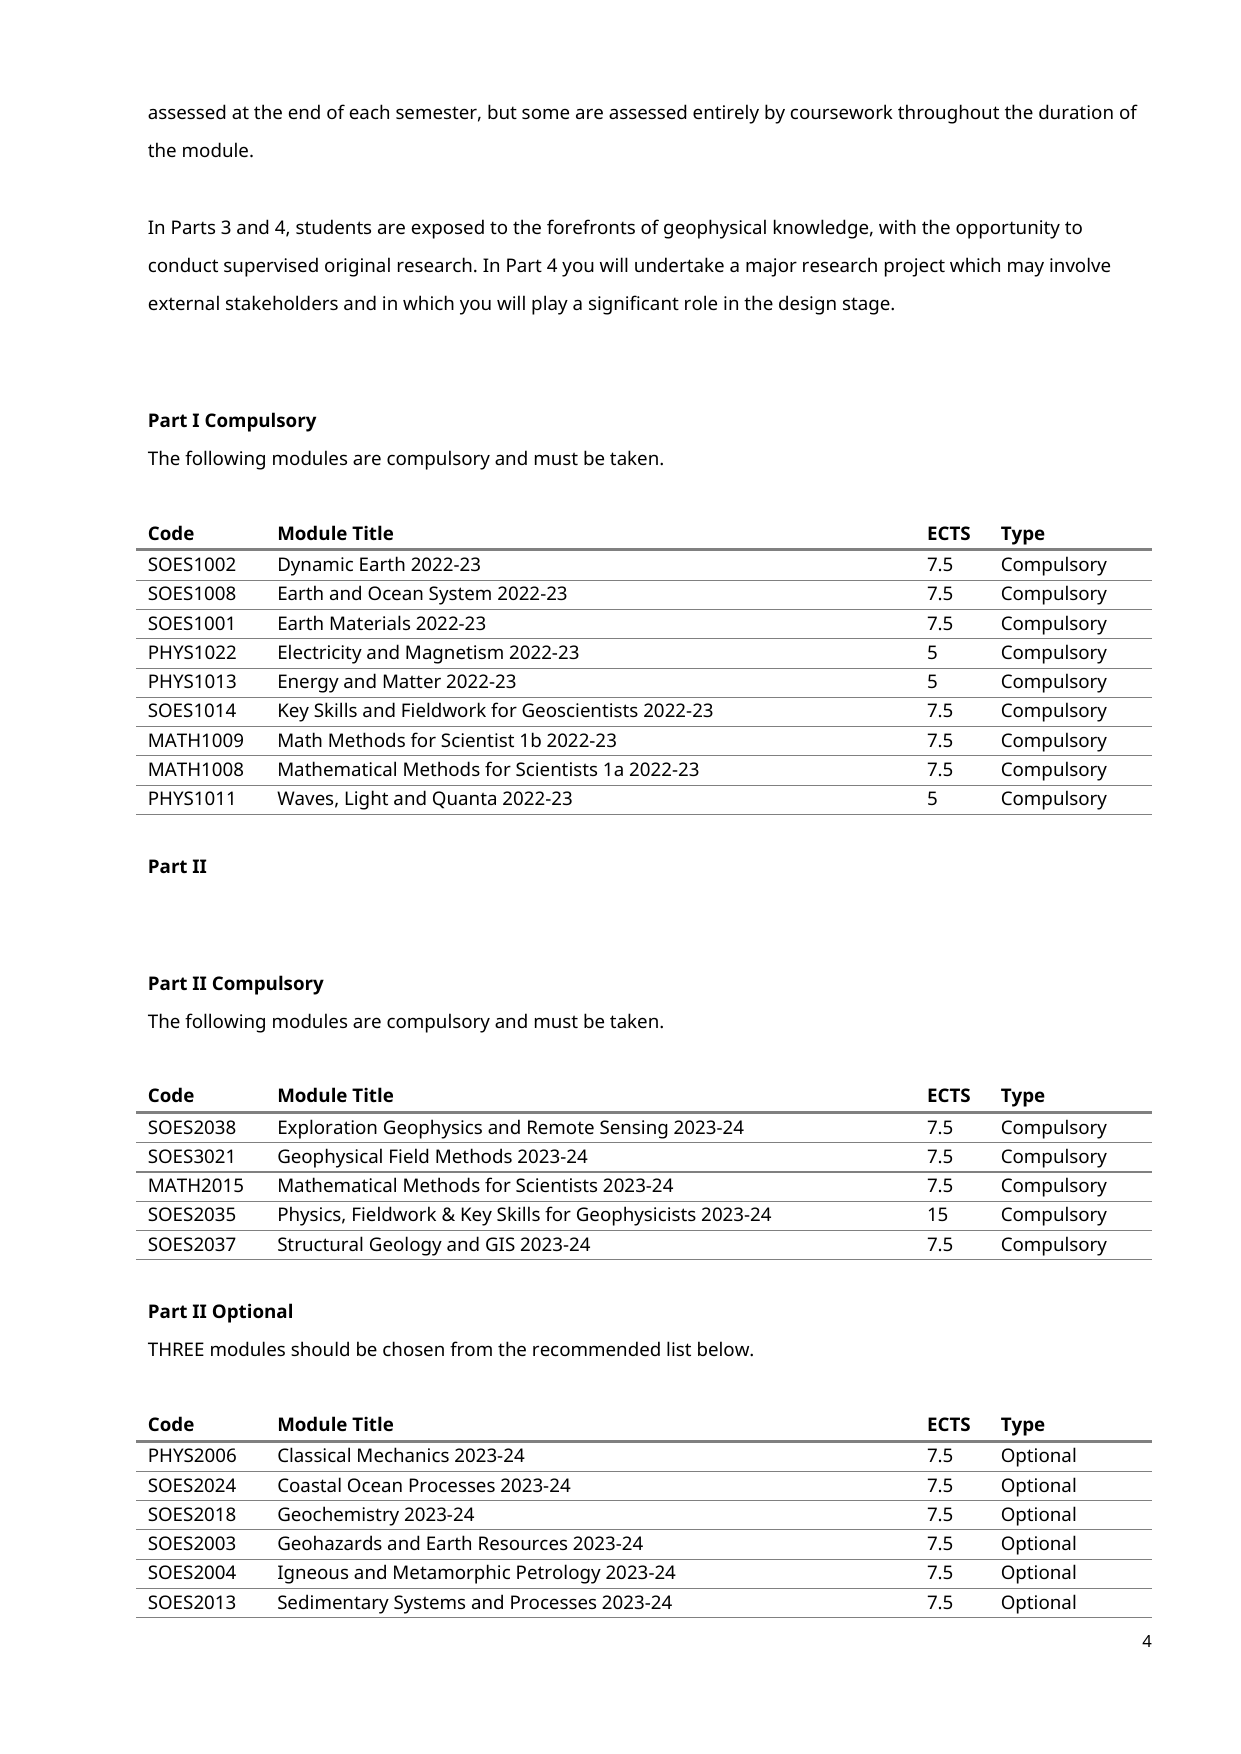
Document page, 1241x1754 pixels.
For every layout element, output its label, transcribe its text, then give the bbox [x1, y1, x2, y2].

table_cell Code [136, 520, 266, 548]
table_cell Compulsory [989, 669, 1152, 697]
table_cell Code [136, 1083, 266, 1111]
table_cell ECTS [916, 1083, 989, 1111]
table_cell Code [136, 1411, 266, 1439]
table_cell Optional [989, 1560, 1152, 1588]
table_cell Geochemistry 2023-24 [266, 1501, 916, 1529]
table_cell Compulsory [989, 786, 1152, 814]
table_cell 7.5 [916, 1231, 989, 1259]
table_cell Optional [989, 1472, 1152, 1500]
table_cell Mathematical Methods for Scientists 2023-24 [266, 1173, 916, 1201]
table_cell PHYS1011 [136, 786, 266, 814]
table_cell 7.5 [916, 756, 989, 784]
table_cell Coastal Ocean Processes 2023-24 [266, 1472, 916, 1500]
table_cell 5 [916, 669, 989, 697]
table_cell 7.5 [916, 1560, 989, 1588]
table_cell 7.5 [916, 698, 989, 726]
table_cell SOES2018 [136, 1501, 266, 1529]
table_cell Optional [989, 1589, 1152, 1617]
table_cell 7.5 [916, 610, 989, 638]
table_cell Compulsory [989, 551, 1152, 579]
table_cell 7.5 [916, 1143, 989, 1171]
table_cell PHYS1022 [136, 639, 266, 667]
table_cell Earth Materials 2022-23 [266, 610, 916, 638]
table_cell SOES1008 [136, 581, 266, 609]
table_cell Type [989, 520, 1152, 548]
table_cell Compulsory [989, 1231, 1152, 1259]
table_cell Part II [136, 815, 1152, 932]
table_cell SOES2013 [136, 1589, 266, 1617]
table_cell Module Title [266, 1411, 916, 1439]
table_cell 7.5 [916, 551, 989, 579]
table_cell ECTS [916, 1411, 989, 1439]
table_cell Waves, Light and Quanta 2022-23 [266, 786, 916, 814]
table_cell SOES2004 [136, 1560, 266, 1588]
table_cell Exploration Geophysics and Remote Sensing 2023-24 [266, 1114, 916, 1142]
table_cell 7.5 [916, 1443, 989, 1471]
table_cell ECTS [916, 520, 989, 548]
table_cell Igneous and Metamorphic Petrology 2023-24 [266, 1560, 916, 1588]
table_cell Part II Optional THREE modules should be chosen from the recommended list below. [136, 1260, 1152, 1411]
table_cell Geohazards and Earth Resources 2023-24 [266, 1530, 916, 1559]
table_cell Key Skills and Fieldwork for Geoscientists 2022-23 [266, 698, 916, 726]
table_cell SOES2024 [136, 1472, 266, 1500]
table_cell 15 [916, 1202, 989, 1230]
table_cell Classical Mechanics 2023-24 [266, 1443, 916, 1471]
table_cell Type [989, 1411, 1152, 1439]
table_cell SOES3021 [136, 1143, 266, 1171]
table_cell 7.5 [916, 1589, 989, 1617]
table_cell 7.5 [916, 1530, 989, 1559]
table_cell Part II Compulsory The following modules are compulsory and must be taken. [136, 932, 1152, 1083]
table_cell Earth and Ocean System 2022-23 [266, 581, 916, 609]
table_cell Dynamic Earth 2022-23 [266, 551, 916, 579]
table_cell 7.5 [916, 1114, 989, 1142]
table_cell Structural Geology and GIS 2023-24 [266, 1231, 916, 1259]
table_cell Physics, Fieldwork & Key Skills for Geophysicists 2023-24 [266, 1202, 916, 1230]
table_cell Electricity and Magnetism 2022-23 [266, 639, 916, 667]
table_cell Compulsory [989, 639, 1152, 667]
table_cell Mathematical Methods for Scientists 1a 2022-23 [266, 756, 916, 784]
table_cell SOES2038 [136, 1114, 266, 1142]
table_cell 7.5 [916, 1472, 989, 1500]
table_cell SOES2035 [136, 1202, 266, 1230]
table_cell Module Title [266, 1083, 916, 1111]
table_cell Compulsory [989, 1202, 1152, 1230]
table_cell Compulsory [989, 610, 1152, 638]
table_header assessed at the end of each semester, but some are assessed entirely by coursework throughout the duration of the module. In Parts 3 and 4, students are exposed to the forefronts of geophysical knowledge, with the opportunity to conduct supervised original research. In Part 4 you will undertake a major research project which may involve external stakeholders and in which you will play a significant role in the design stage. [136, 99, 1152, 369]
table_cell Part I Compulsory The following modules are compulsory and must be taken. [136, 369, 1152, 520]
table_cell 7.5 [916, 727, 989, 755]
table_cell Compulsory [989, 1173, 1152, 1201]
table_cell PHYS2006 [136, 1443, 266, 1471]
table_cell Compulsory [989, 1114, 1152, 1142]
table_cell Module Title [266, 520, 916, 548]
table_cell SOES1014 [136, 698, 266, 726]
table_cell Geophysical Field Methods 2023-24 [266, 1143, 916, 1171]
table_cell Compulsory [989, 1143, 1152, 1171]
table_cell Compulsory [989, 727, 1152, 755]
table_cell Energy and Matter 2022-23 [266, 669, 916, 697]
table_cell MATH2015 [136, 1173, 266, 1201]
table_cell Optional [989, 1530, 1152, 1559]
table_cell PHYS1013 [136, 669, 266, 697]
table_cell Type [989, 1083, 1152, 1111]
table_cell SOES1002 [136, 551, 266, 579]
table_cell MATH1008 [136, 756, 266, 784]
table_cell 7.5 [916, 581, 989, 609]
table_cell Compulsory [989, 581, 1152, 609]
table_cell SOES2037 [136, 1231, 266, 1259]
table_cell Optional [989, 1501, 1152, 1529]
table_cell 5 [916, 639, 989, 667]
table_cell Compulsory [989, 756, 1152, 784]
table_cell MATH1009 [136, 727, 266, 755]
table_cell 5 [916, 786, 989, 814]
table_cell Compulsory [989, 698, 1152, 726]
table_cell SOES1001 [136, 610, 266, 638]
table_cell Math Methods for Scientist 1b 2022-23 [266, 727, 916, 755]
table_cell SOES2003 [136, 1530, 266, 1559]
table_cell Sedimentary Systems and Processes 2023-24 [266, 1589, 916, 1617]
table_cell 7.5 [916, 1501, 989, 1529]
table_cell 7.5 [916, 1173, 989, 1201]
table_cell Optional [989, 1443, 1152, 1471]
